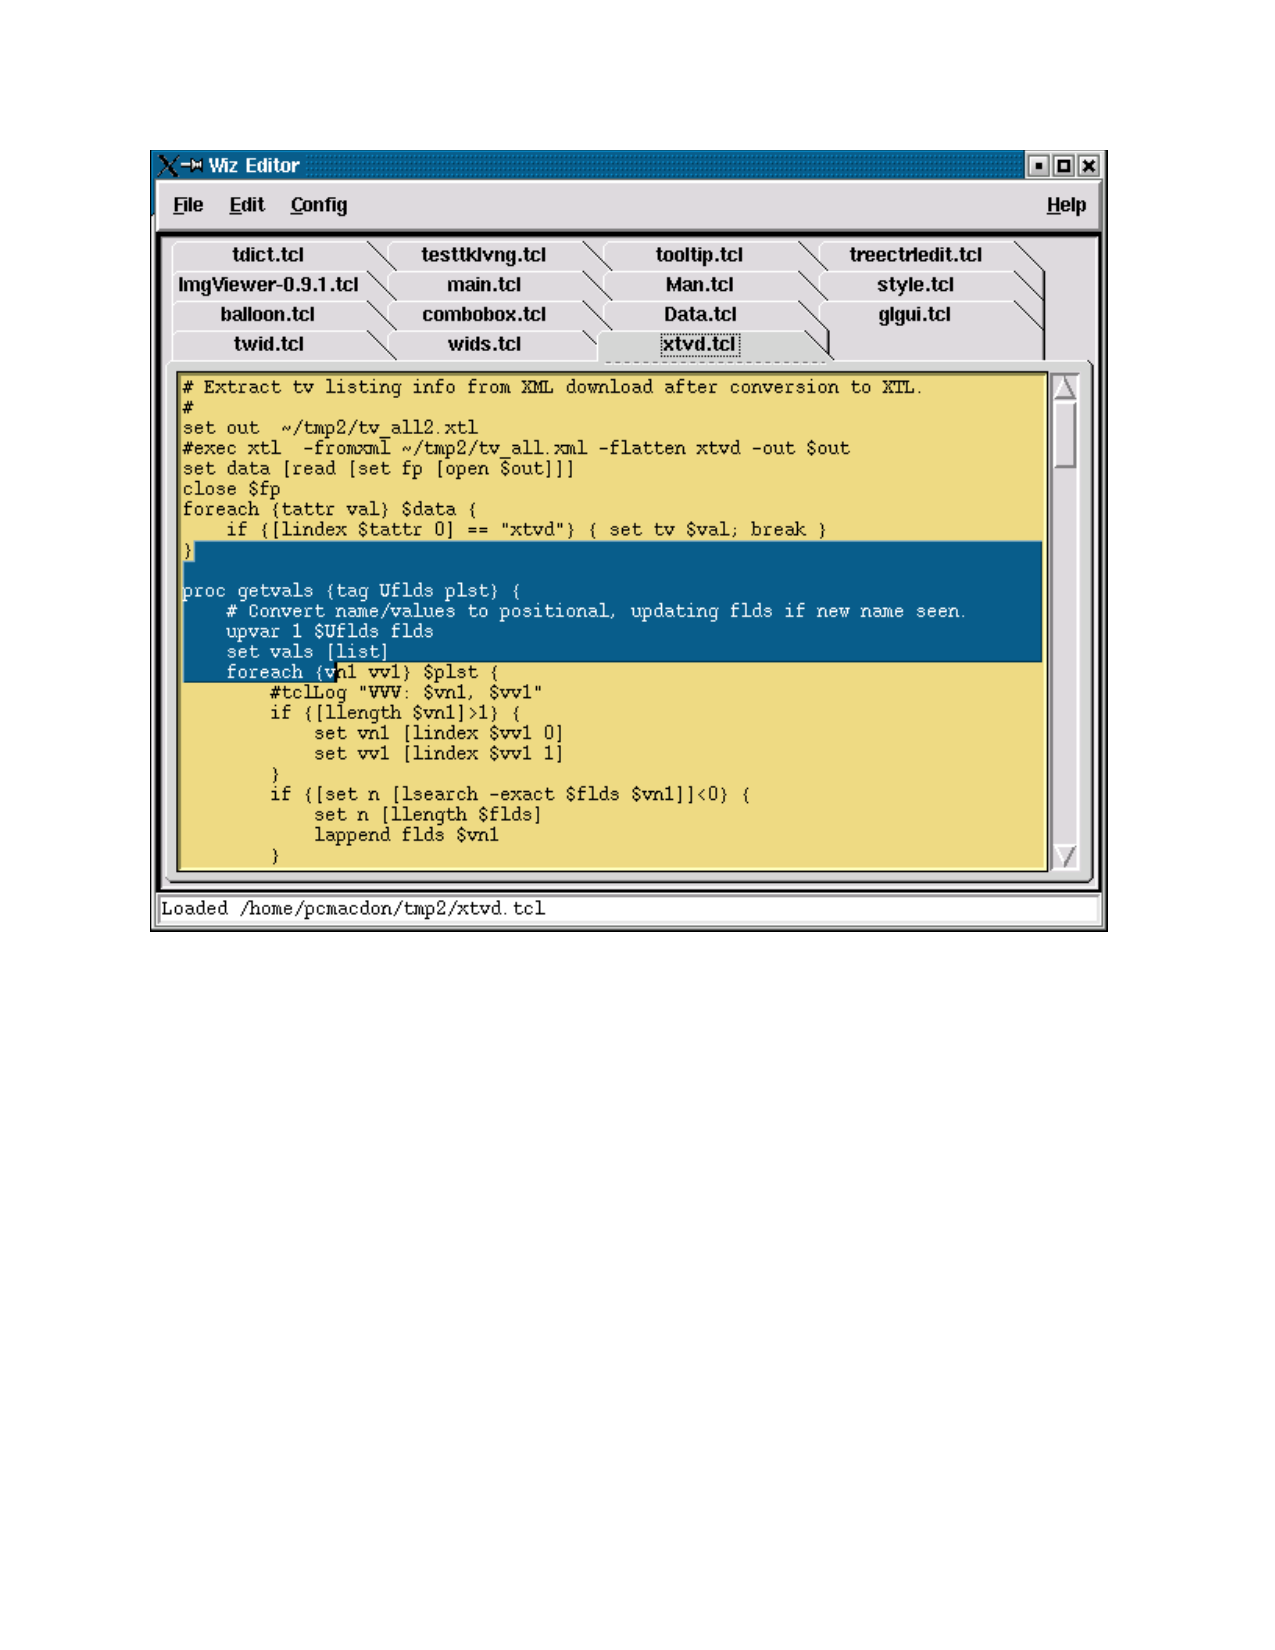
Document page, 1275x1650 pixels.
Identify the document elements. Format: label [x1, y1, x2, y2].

picture [150, 150, 1108, 932]
